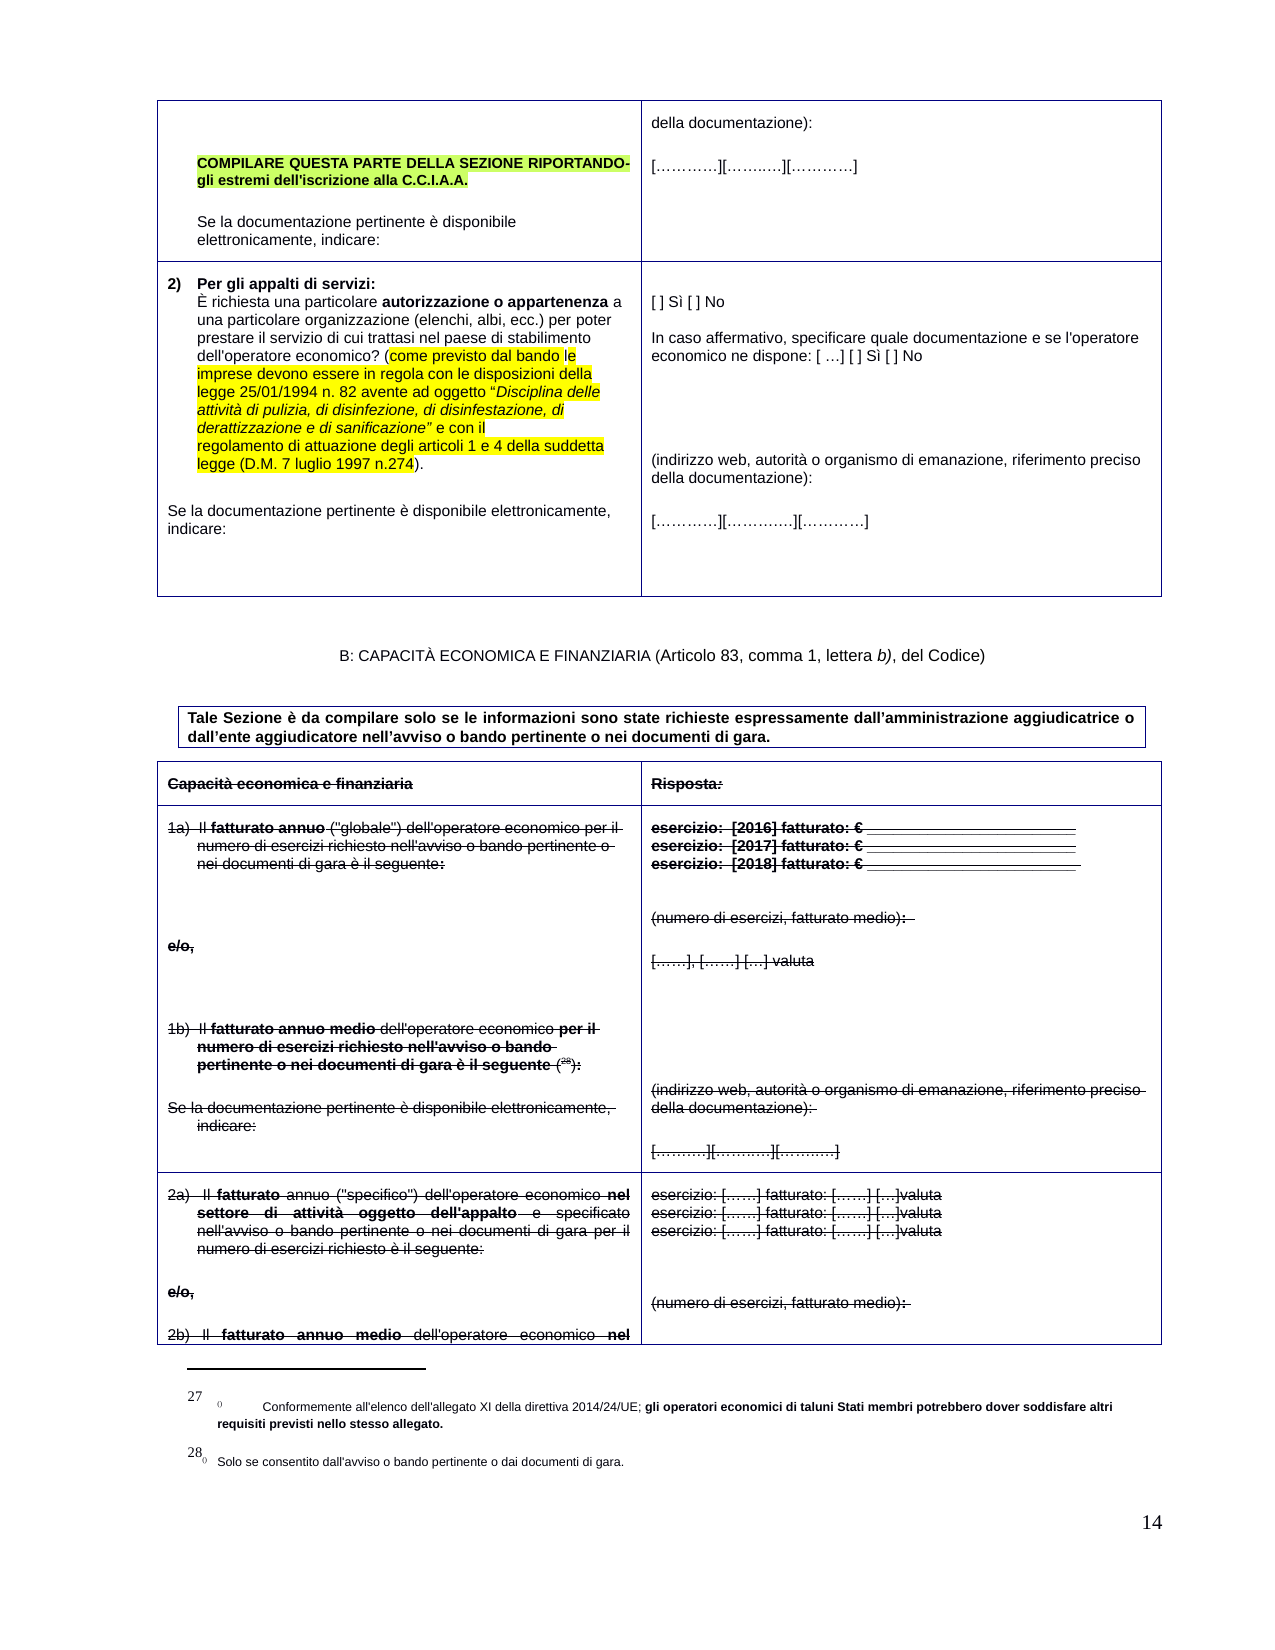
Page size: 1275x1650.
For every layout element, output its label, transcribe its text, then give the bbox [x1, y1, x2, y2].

table_cell 2a) Il fatturato annuo ("specifico") dell'operatore economico nel settore di attività oggetto dell'appalto e specificato nell'avviso o bando pertinente o nei documenti di gara per il numero di esercizi richiesto è il seguente: e/o, 2b) Il fatturato annuo medio dell'operatore economico nel [158, 1173, 641, 1344]
table_cell Iscrizione in un registro professionale o commerciale tenuto nello Stato membro di stabilimento () COMPILARE QUESTA PARTE DELLA SEZIONE RIPORTANDO- gli estremi dell'iscrizione alla C.C.I.A.A. Se la documentazione pertinente è disponibile elettronicamente, indicare: [158, 101, 641, 261]
table_cell della documentazione): […………][……..…][…………] [642, 101, 1161, 261]
table_cell 1a) Il fatturato annuo ("globale") dell'operatore economico per il numero di esercizi richiesto nell'avviso o bando pertinente o nei documenti di gara è il seguente: e/o, 1b) Il fatturato annuo medio dell'operatore economico per il numero di esercizi richiesto nell'avviso o bando pertinente o nei documenti di gara è il seguente (): Se la documentazione pertinente è disponibile elettronicamente, indicare: [158, 806, 641, 1172]
table_header Capacità economica e finanziaria [158, 762, 641, 805]
table_cell [ ] Sì [ ] No In caso affermativo, specificare quale documentazione e se l'operatore economico ne dispone: [ …] [ ] Sì [ ] No (indirizzo web, autorità o organismo di emanazione, riferimento preciso della documentazione): […………][……….…][…………] [642, 262, 1161, 596]
table_cell Per gli appalti di servizi: È richiesta una particolare autorizzazione o appartenenza a una particolare organizzazione (elenchi, albi, ecc.) per poter prestare il servizio di cui trattasi nel paese di stabilimento dell'operatore economico? (come previsto dal bando le imprese devono essere in regola con le disposizioni della legge 25/01/1994 n. 82 avente ad oggetto “Disciplina delle attività di pulizia, di disinfezione, di disinfestazione, di derattizzazione e di sanificazione” e con il regolamento di attuazione degli articoli 1 e 4 della suddetta legge (D.M. 7 luglio 1997 n.274). Se la documentazione pertinente è disponibile elettronicamente, indicare: [158, 262, 641, 596]
table_cell esercizio: [……] fatturato: [……] […]valuta esercizio: [……] fatturato: [……] […]valuta esercizio: [……] fatturato: [……] […]valuta (numero di esercizi, fatturato medio): [642, 1173, 1161, 1344]
title B: Capacità economica e finanziaria (Articolo 83, comma 1, lettera b), del Codice) [187, 646, 1137, 665]
table_header Risposta: [642, 762, 1161, 805]
table_cell esercizio: [2016] fatturato: € ________________________ esercizio: [2017] fatturato: € ________________________ esercizio: [2018] fatturato: € ________________________ (numero di esercizi, fatturato medio): [……], [……] […] valuta (indirizzo web, autorità o organismo di emanazione, riferimento preciso della documentazione): […….…][……..…][……..…] [642, 806, 1161, 1172]
text Tale Sezione è da compilare solo se le informazioni sono state richieste espressamente dall’amministrazione aggiudicatrice o dall’ente aggiudicatore nell’avviso o bando pertinente o nei documenti di gara. [179, 707, 1145, 747]
